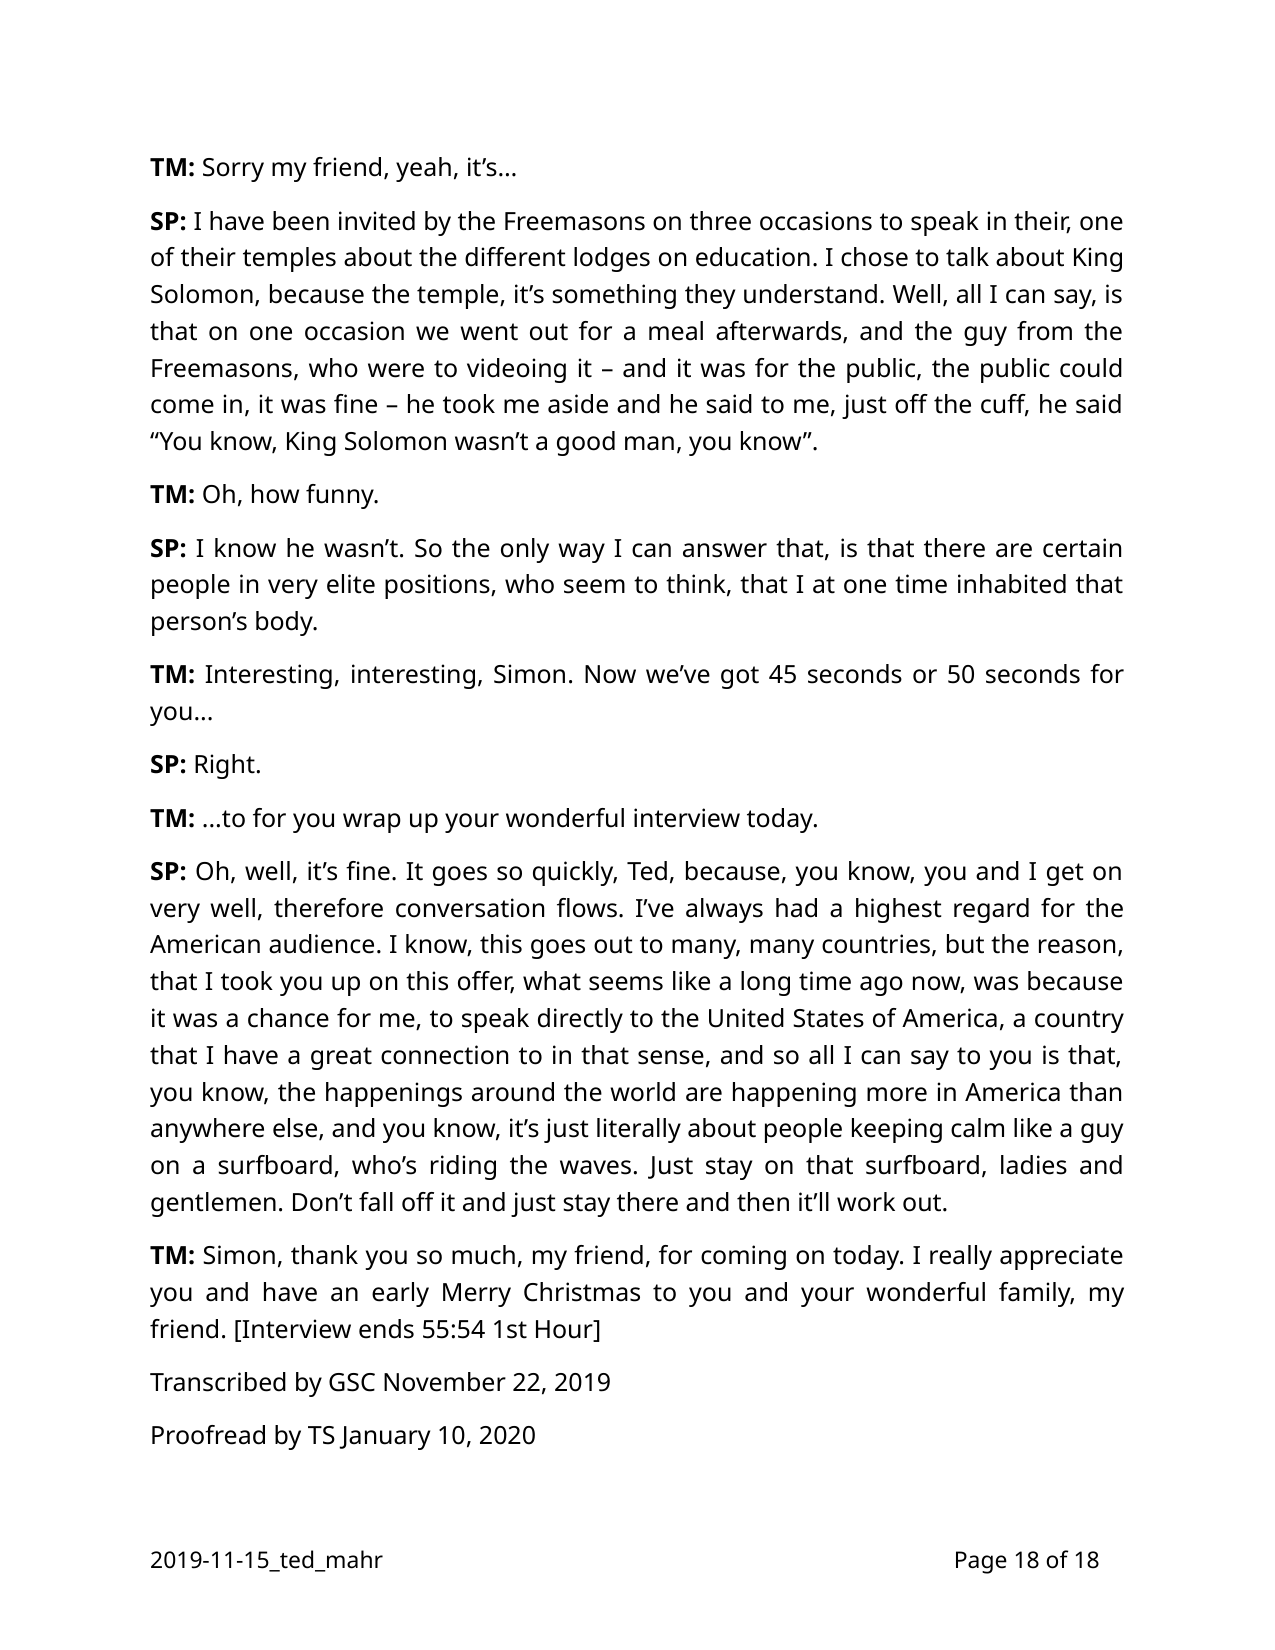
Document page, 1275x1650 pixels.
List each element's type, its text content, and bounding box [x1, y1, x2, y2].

text TM: Sorry my friend, yeah, it’s… [150, 150, 1125, 184]
text SP: I have been invited by the Freemasons on three occasions to speak in their, one of their temples about the different lodges on education. I chose to talk about King Solomon, because the temple, it’s something they understand. Well, all I can say, is that on one occasion we went out for a meal afterwards, and the guy from the Freemasons, who were to videoing it – and it was for the public, the public could come in, it was fine – he took me aside and he said to me, just off the cuff, he said “You know, King Solomon wasn’t a good man, you know”. [150, 203, 1125, 458]
text Proofread by TS January 10, 2020 [150, 1418, 1125, 1452]
text SP: Right. [150, 747, 1125, 781]
text Transcribed by GSC November 22, 2019 [150, 1364, 1125, 1398]
text TM: Interesting, interesting, Simon. Now we’ve got 45 seconds or 50 seconds for you... [150, 657, 1125, 728]
text TM: Oh, how funny. [150, 477, 1125, 511]
text TM: Simon, thank you so much, my friend, for coming on today. I really appreciate you and have an early Merry Christmas to you and your wonderful family, my friend. [Interview ends 55:54 1st Hour] [150, 1238, 1125, 1345]
text TM: ...to for you wrap up your wonderful interview today. [150, 800, 1125, 834]
text SP: Oh, well, it’s fine. It goes so quickly, Ted, because, you know, you and I get on very well, therefore conversation flows. I’ve always had a highest regard for the American audience. I know, this goes out to many, many countries, but the reason, that I took you up on this offer, what seems like a long time ago now, was because it was a chance for me, to speak directly to the United States of America, a country that I have a great connection to in that sense, and so all I can say to you is that, you know, the happenings around the world are happening more in America than anywhere else, and you know, it’s just literally about people keeping calm like a guy on a surfboard, who’s riding the waves. Just stay on that surfboard, ladies and gentlemen. Don’t fall off it and just stay there and then it’ll work out. [150, 853, 1125, 1218]
text SP: I know he wasn’t. So the only way I can answer that, is that there are certain people in very elite positions, who seem to think, that I at one time inhabited that person’s body. [150, 530, 1125, 638]
